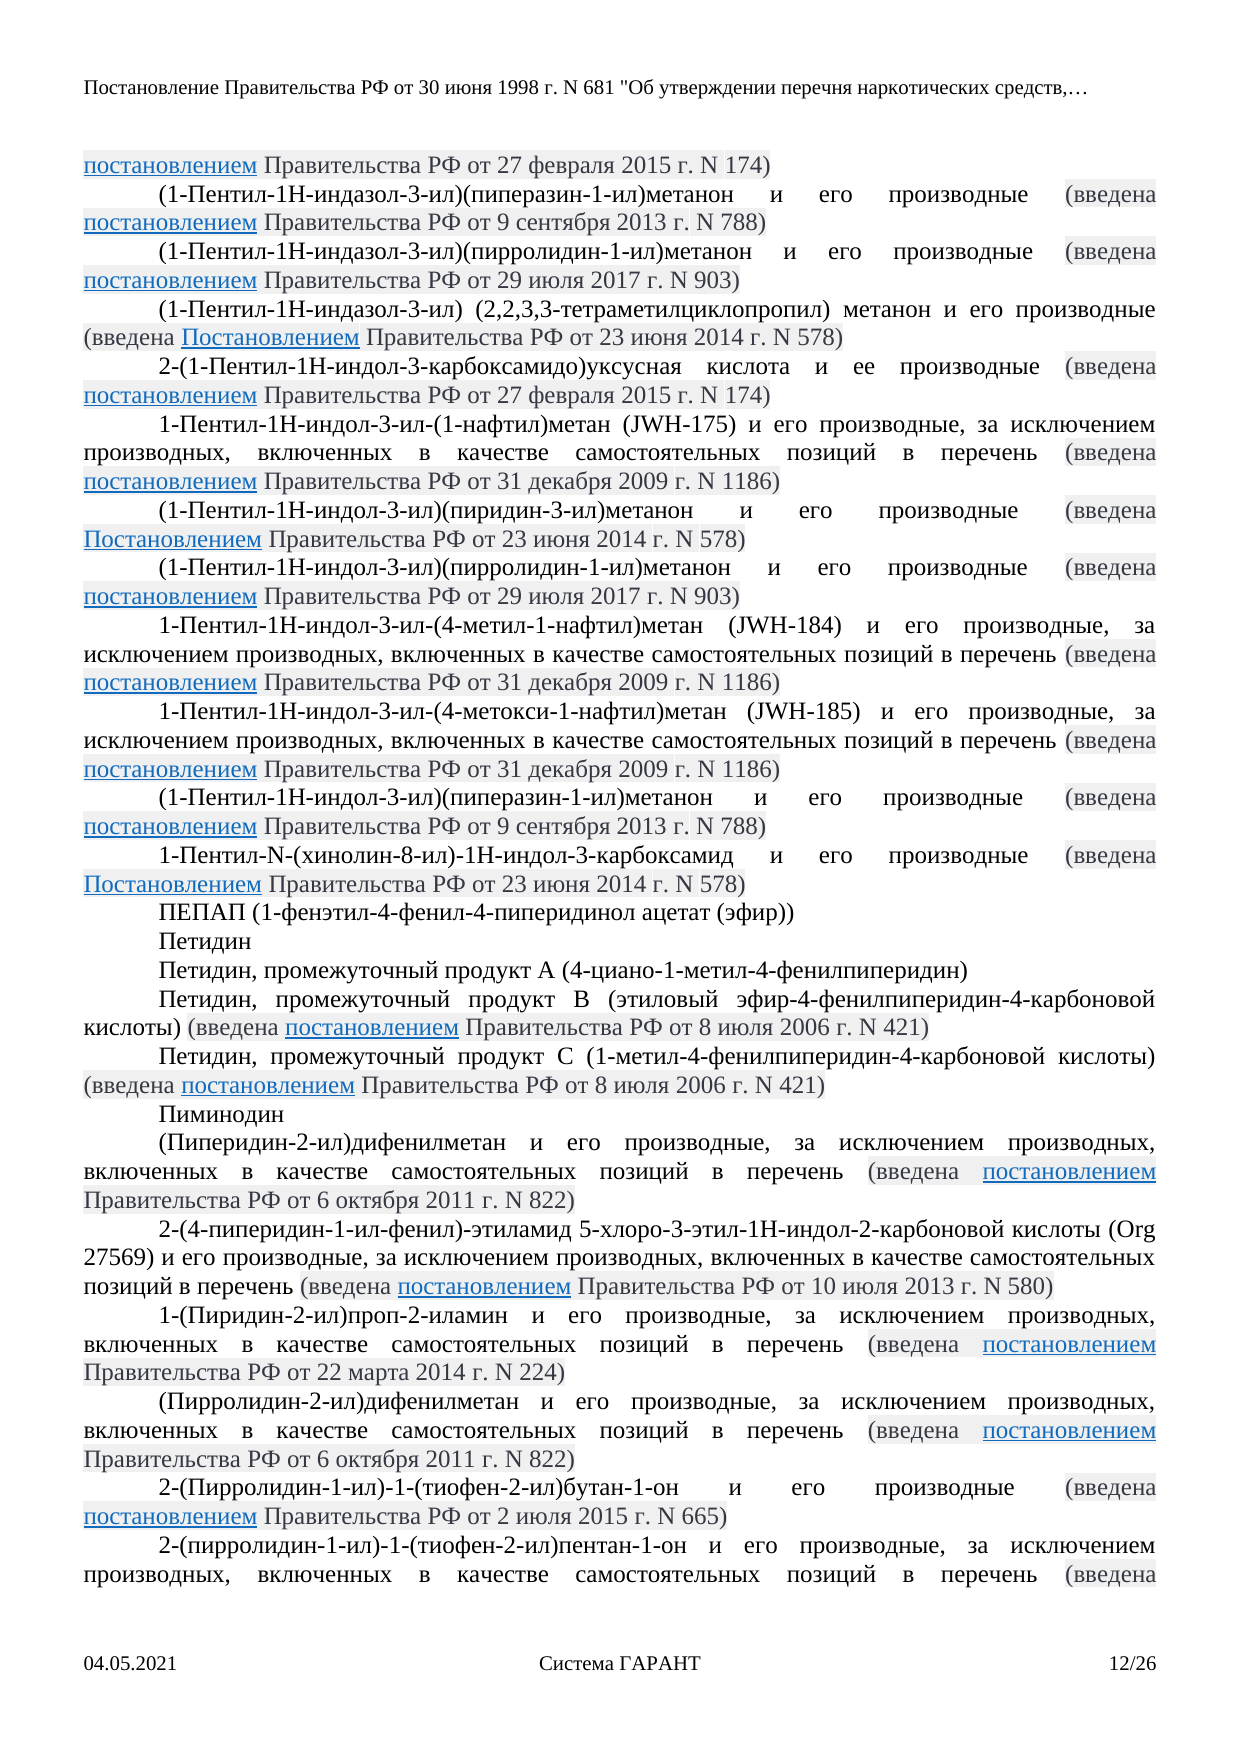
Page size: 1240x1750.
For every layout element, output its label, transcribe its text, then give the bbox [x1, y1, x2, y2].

text 2-(4-пиперидин-1-ил-фенил)-этиламид 5-хлоро-3-этил-1Н-индол-2-карбоновой кислоты (Org 27569) и его производные, за исключением производных, включенных в качестве самостоятельных позиций в перечень (введена постановлением Правительства РФ от 10 июля 2013 г. N 580) [83, 1214, 1156, 1300]
text (1-Пентил-1H-индазол-3-ил) (2,2,3,3-тетраметилциклопропил) метанон и его производные (введена Постановлением Правительства РФ от 23 июня 2014 г. N 578) [83, 294, 1156, 351]
text Петидин, промежуточный продукт С (1-метил-4-фенилпиперидин-4-карбоновой кислоты) (введена постановлением Правительства РФ от 8 июля 2006 г. N 421) [83, 1041, 1156, 1099]
text (1-Пентил-1H-индол-3-ил)(пирролидин-1-ил)метанон и его производные (введена постановлением Правительства РФ от 29 июля 2017 г. N 903) [83, 552, 1156, 610]
text (1-Пентил-1Н-индазол-3-ил)(пиперазин-1-ил)метанон и его производные (введена постановлением Правительства РФ от 9 сентября 2013 г. N 788) [83, 179, 1156, 236]
text Пиминодин [83, 1099, 1156, 1127]
text 1-Пентил-N-(хинолин-8-ил)-1H-индол-3-карбоксамид и его производные (введена Постановлением Правительства РФ от 23 июня 2014 г. N 578) [83, 840, 1156, 897]
text (Пиперидин-2-ил)дифенилметан и его производные, за исключением производных, включенных в качестве самостоятельных позиций в перечень (введена постановлением Правительства РФ от 6 октября 2011 г. N 822) [83, 1127, 1156, 1214]
text Петидин, промежуточный продукт А (4-циано-1-метил-4-фенилпиперидин) [83, 955, 1156, 984]
text 1-Пентил-1Н-индол-3-ил-(4-метил-1-нафтил)метан (JWH-184) и его производные, за исключением производных, включенных в качестве самостоятельных позиций в перечень (введена постановлением Правительства РФ от 31 декабря 2009 г. N 1186) [83, 610, 1156, 696]
text постановлением Правительства РФ от 27 февраля 2015 г. N 174) [83, 150, 1156, 179]
text 1-Пентил-1Н-индол-3-ил-(1-нафтил)метан (JWH-175) и его производные, за исключением производных, включенных в качестве самостоятельных позиций в перечень (введена постановлением Правительства РФ от 31 декабря 2009 г. N 1186) [83, 409, 1156, 495]
text Петидин, промежуточный продукт В (этиловый эфир-4-фенилпиперидин-4-карбоновой кислоты) (введена постановлением Правительства РФ от 8 июля 2006 г. N 421) [83, 984, 1156, 1041]
text (Пирролидин-2-ил)дифенилметан и его производные, за исключением производных, включенных в качестве самостоятельных позиций в перечень (введена постановлением Правительства РФ от 6 октября 2011 г. N 822) [83, 1386, 1156, 1472]
text (1-Пентил-1Н-индол-3-ил)(пиперазин-1-ил)метанон и его производные (введена постановлением Правительства РФ от 9 сентября 2013 г. N 788) [83, 782, 1156, 840]
text Петидин [83, 926, 1156, 955]
text (1-Пентил-1H-индазол-3-ил)(пирролидин-1-ил)метанон и его производные (введена постановлением Правительства РФ от 29 июля 2017 г. N 903) [83, 236, 1156, 294]
text (1-Пентил-1H-индол-3-ил)(пиридин-3-ил)метанон и его производные (введена Постановлением Правительства РФ от 23 июня 2014 г. N 578) [83, 495, 1156, 552]
text 2-(1-Пентил-1Н-индол-3-карбоксамидо)уксусная кислота и ее производные (введена постановлением Правительства РФ от 27 февраля 2015 г. N 174) [83, 351, 1156, 409]
text 1-Пентил-1Н-индол-3-ил-(4-метокси-1-нафтил)метан (JWH-185) и его производные, за исключением производных, включенных в качестве самостоятельных позиций в перечень (введена постановлением Правительства РФ от 31 декабря 2009 г. N 1186) [83, 696, 1156, 782]
text 2-(пирролидин-1-ил)-1-(тиофен-2-ил)пентан-1-он и его производные, за исключением производных, включенных в качестве самостоятельных позиций в перечень (введена [83, 1530, 1156, 1587]
text ПЕПАП (1-фенэтил-4-фенил-4-пиперидинол ацетат (эфир)) [83, 897, 1156, 926]
text 2-(Пирролидин-1-ил)-1-(тиофен-2-ил)бутан-1-он и его производные (введена постановлением Правительства РФ от 2 июля 2015 г. N 665) [83, 1472, 1156, 1530]
text 1-(Пиридин-2-ил)проп-2-иламин и его производные, за исключением производных, включенных в качестве самостоятельных позиций в перечень (введена постановлением Правительства РФ от 22 марта 2014 г. N 224) [83, 1300, 1156, 1386]
